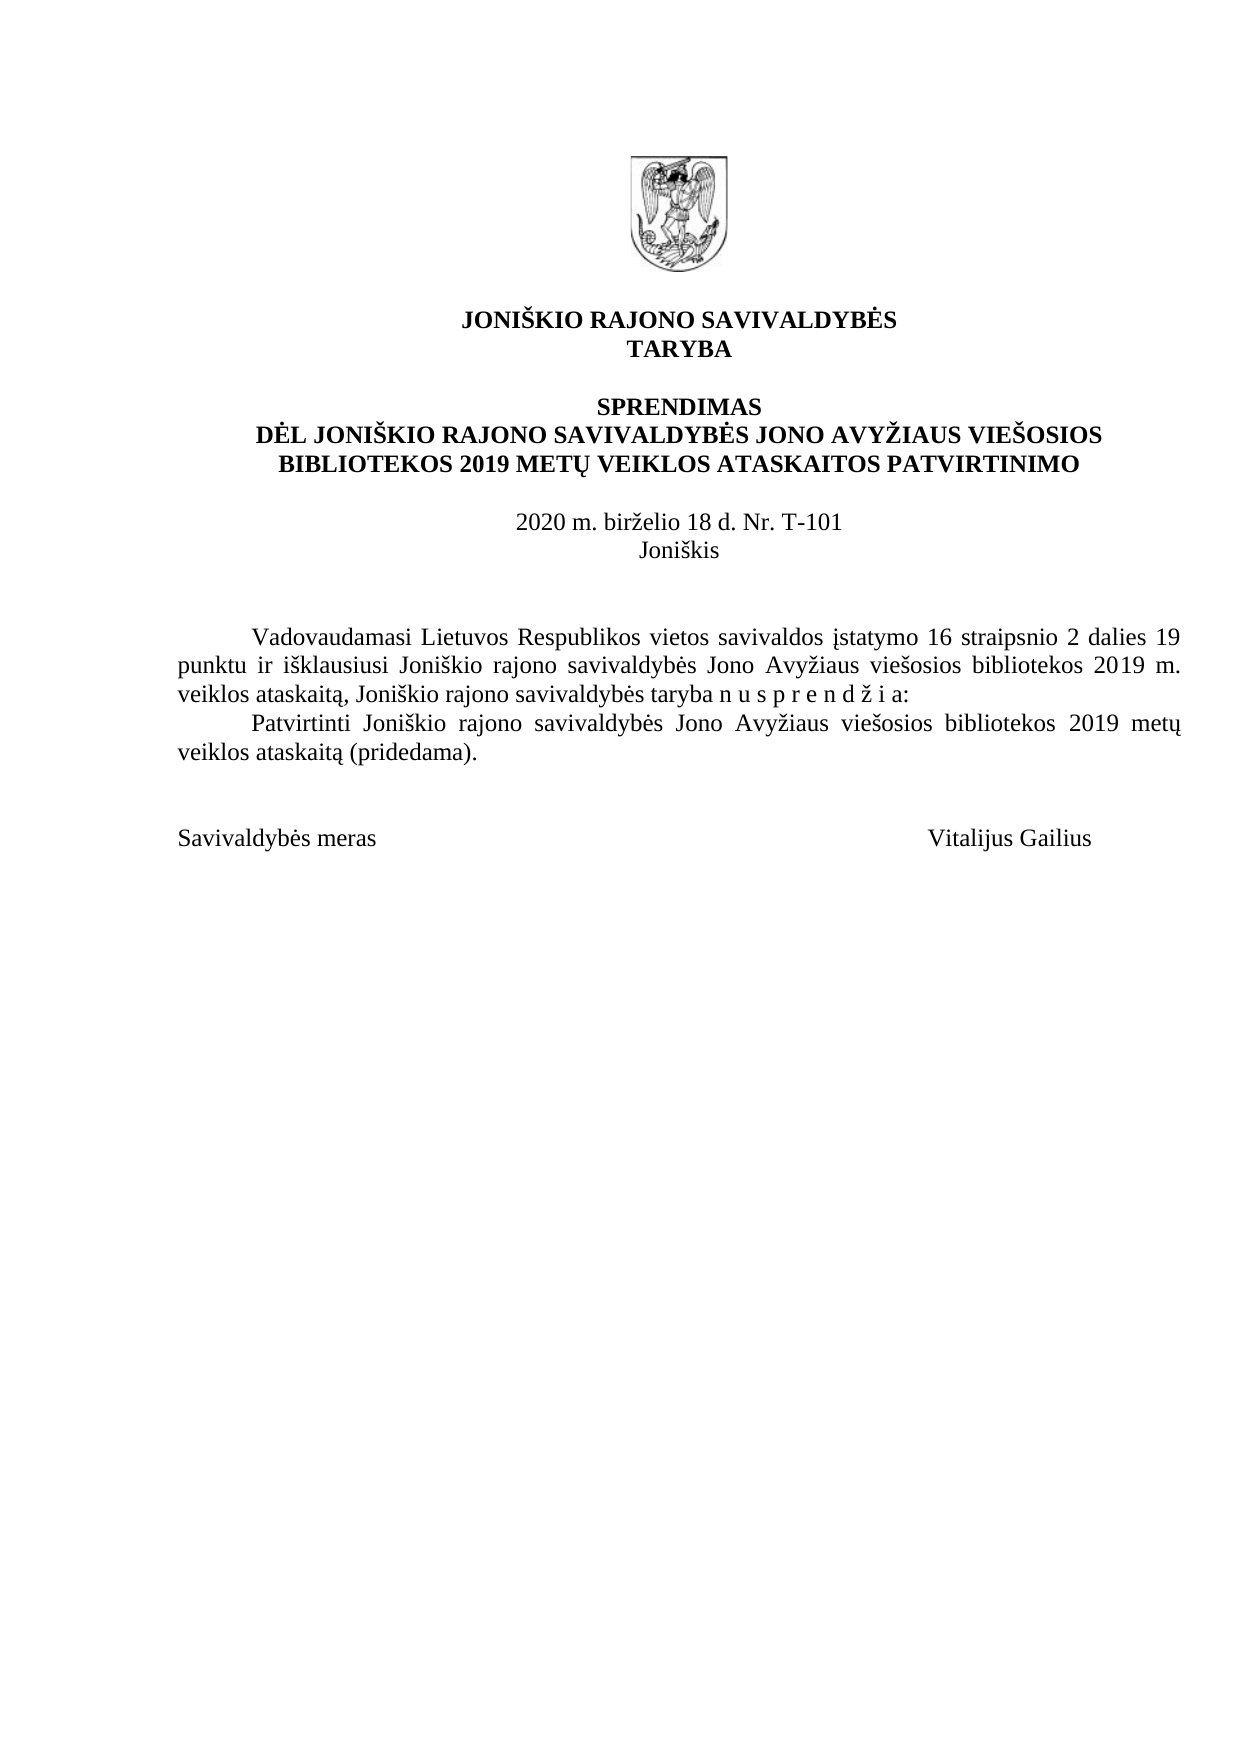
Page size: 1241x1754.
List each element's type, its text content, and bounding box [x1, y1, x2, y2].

text DĖL JONIŠKIO RAJONO SAVIVALDYBĖS JONO AVYŽIAUS VIEŠOSIOS BIBLIOTEKOS 2019 METŲ VEIKLOS ATASKAITOS PATVIRTINIMO [177, 420, 1181, 478]
text Vadovaudamasi Lietuvos Respublikos vietos savivaldos įstatymo 16 straipsnio 2 dalies 19 punktu ir išklausiusi Joniškio rajono savivaldybės Jono Avyžiaus viešosios bibliotekos 2019 m. veiklos ataskaitą, Joniškio rajono savivaldybės taryba n u s p r e n d ž i a: [177, 622, 1181, 708]
text Patvirtinti Joniškio rajono savivaldybės Jono Avyžiaus viešosios bibliotekos 2019 metų veiklos ataskaitą (pridedama). [177, 708, 1181, 765]
text Savivaldybės meras Vitalijus Gailius [177, 823, 1181, 852]
text 2020 m. birželio 18 d. Nr. T-101 [177, 507, 1181, 535]
text SPRENDIMAS [177, 392, 1181, 420]
text Joniškio rajono savivaldybės TARYBA [177, 305, 1181, 363]
text Joniškis [177, 535, 1181, 564]
